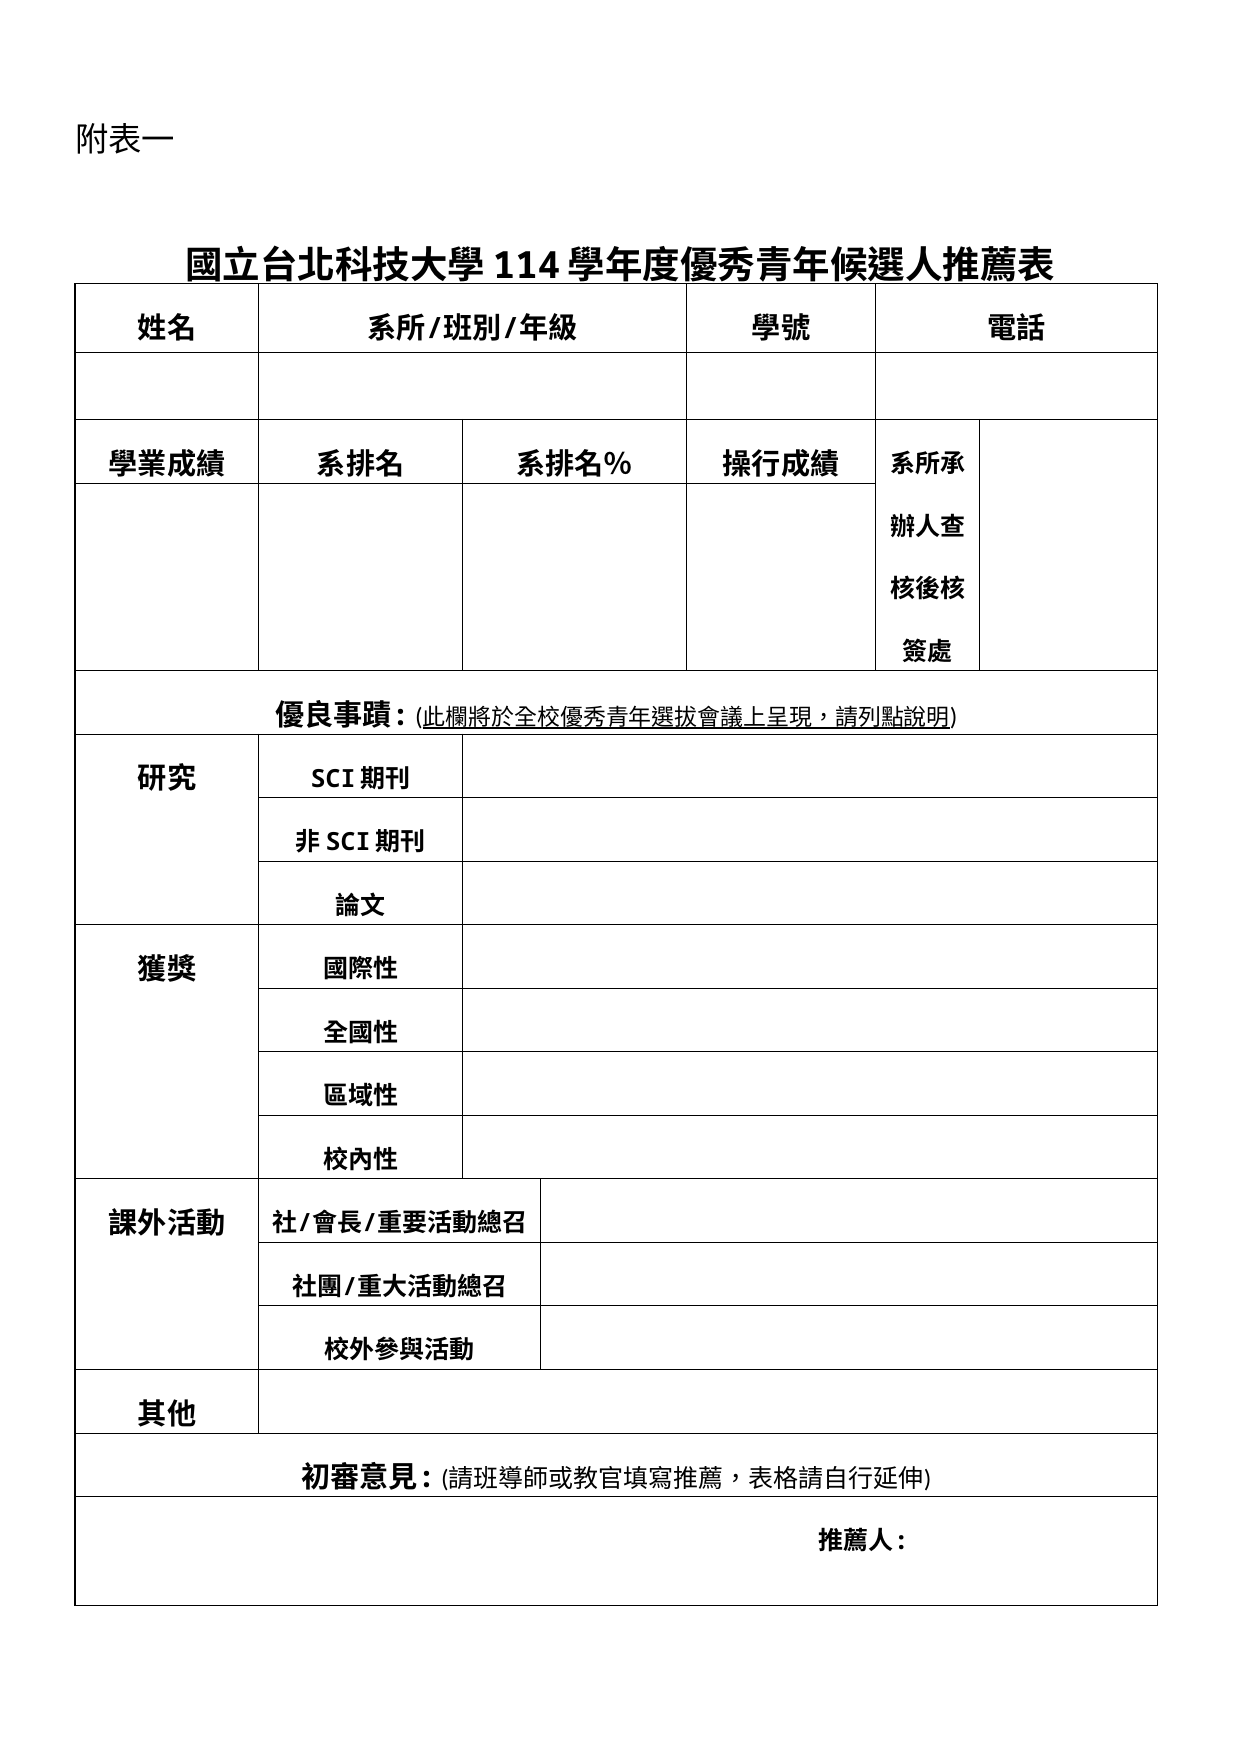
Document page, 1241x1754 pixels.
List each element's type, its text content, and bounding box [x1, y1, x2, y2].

text 附表一 [75, 96, 1165, 158]
table_cell 全國性 [259, 989, 462, 1051]
table_cell [463, 1116, 1157, 1178]
table_cell 學業成績 [76, 420, 258, 482]
table_cell 研究 [76, 735, 258, 924]
table_cell [76, 484, 258, 670]
table_cell 優良事蹟: (此欄將於全校優秀青年選拔會議上呈現，請列點說明) [76, 671, 1157, 733]
table_cell [259, 353, 686, 419]
table_cell [541, 1243, 1157, 1305]
table_cell 社團/重大活動總召 [259, 1243, 540, 1305]
table_cell [687, 484, 875, 670]
table_cell [463, 484, 686, 670]
table_cell [463, 735, 1157, 797]
text 國立台北科技大學114學年度優秀青年候選人推薦表 [75, 158, 1165, 283]
table_header 系所/班別/年級 [259, 284, 686, 352]
table_cell 推薦人: [76, 1497, 1157, 1605]
table_cell 校外參與活動 [259, 1306, 540, 1369]
table_cell 獲獎 [76, 925, 258, 1178]
table_cell 區域性 [259, 1052, 462, 1115]
table_cell 系排名 [259, 420, 462, 482]
table_cell 論文 [259, 862, 462, 924]
table_cell [541, 1179, 1157, 1242]
table_header 姓名 [76, 284, 258, 352]
table_cell 校內性 [259, 1116, 462, 1178]
table_cell 操行成績 [687, 420, 875, 482]
table_header 電話 [876, 284, 1157, 352]
table_cell 國際性 [259, 925, 462, 988]
table_cell [463, 989, 1157, 1051]
table_cell [259, 1370, 1157, 1432]
table_cell [876, 353, 1157, 419]
table_cell [541, 1306, 1157, 1369]
table_cell [463, 862, 1157, 924]
table_cell [980, 420, 1157, 670]
table_cell [463, 1052, 1157, 1115]
table_cell [687, 353, 875, 419]
table_cell 系所承辦人查核後核簽處 [876, 420, 979, 670]
table_header 學號 [687, 284, 875, 352]
table_cell 社/會長/重要活動總召 [259, 1179, 540, 1242]
table_cell [259, 484, 462, 670]
table_cell 系排名％ [463, 420, 686, 482]
table_cell 課外活動 [76, 1179, 258, 1369]
table_cell 其他 [76, 1370, 258, 1432]
table_cell 初審意見: (請班導師或教官填寫推薦，表格請自行延伸) [76, 1434, 1157, 1496]
table_cell [76, 353, 258, 419]
table_cell SCI期刊 [259, 735, 462, 797]
table_cell [463, 798, 1157, 861]
table_cell [463, 925, 1157, 988]
table_cell 非SCI期刊 [259, 798, 462, 861]
